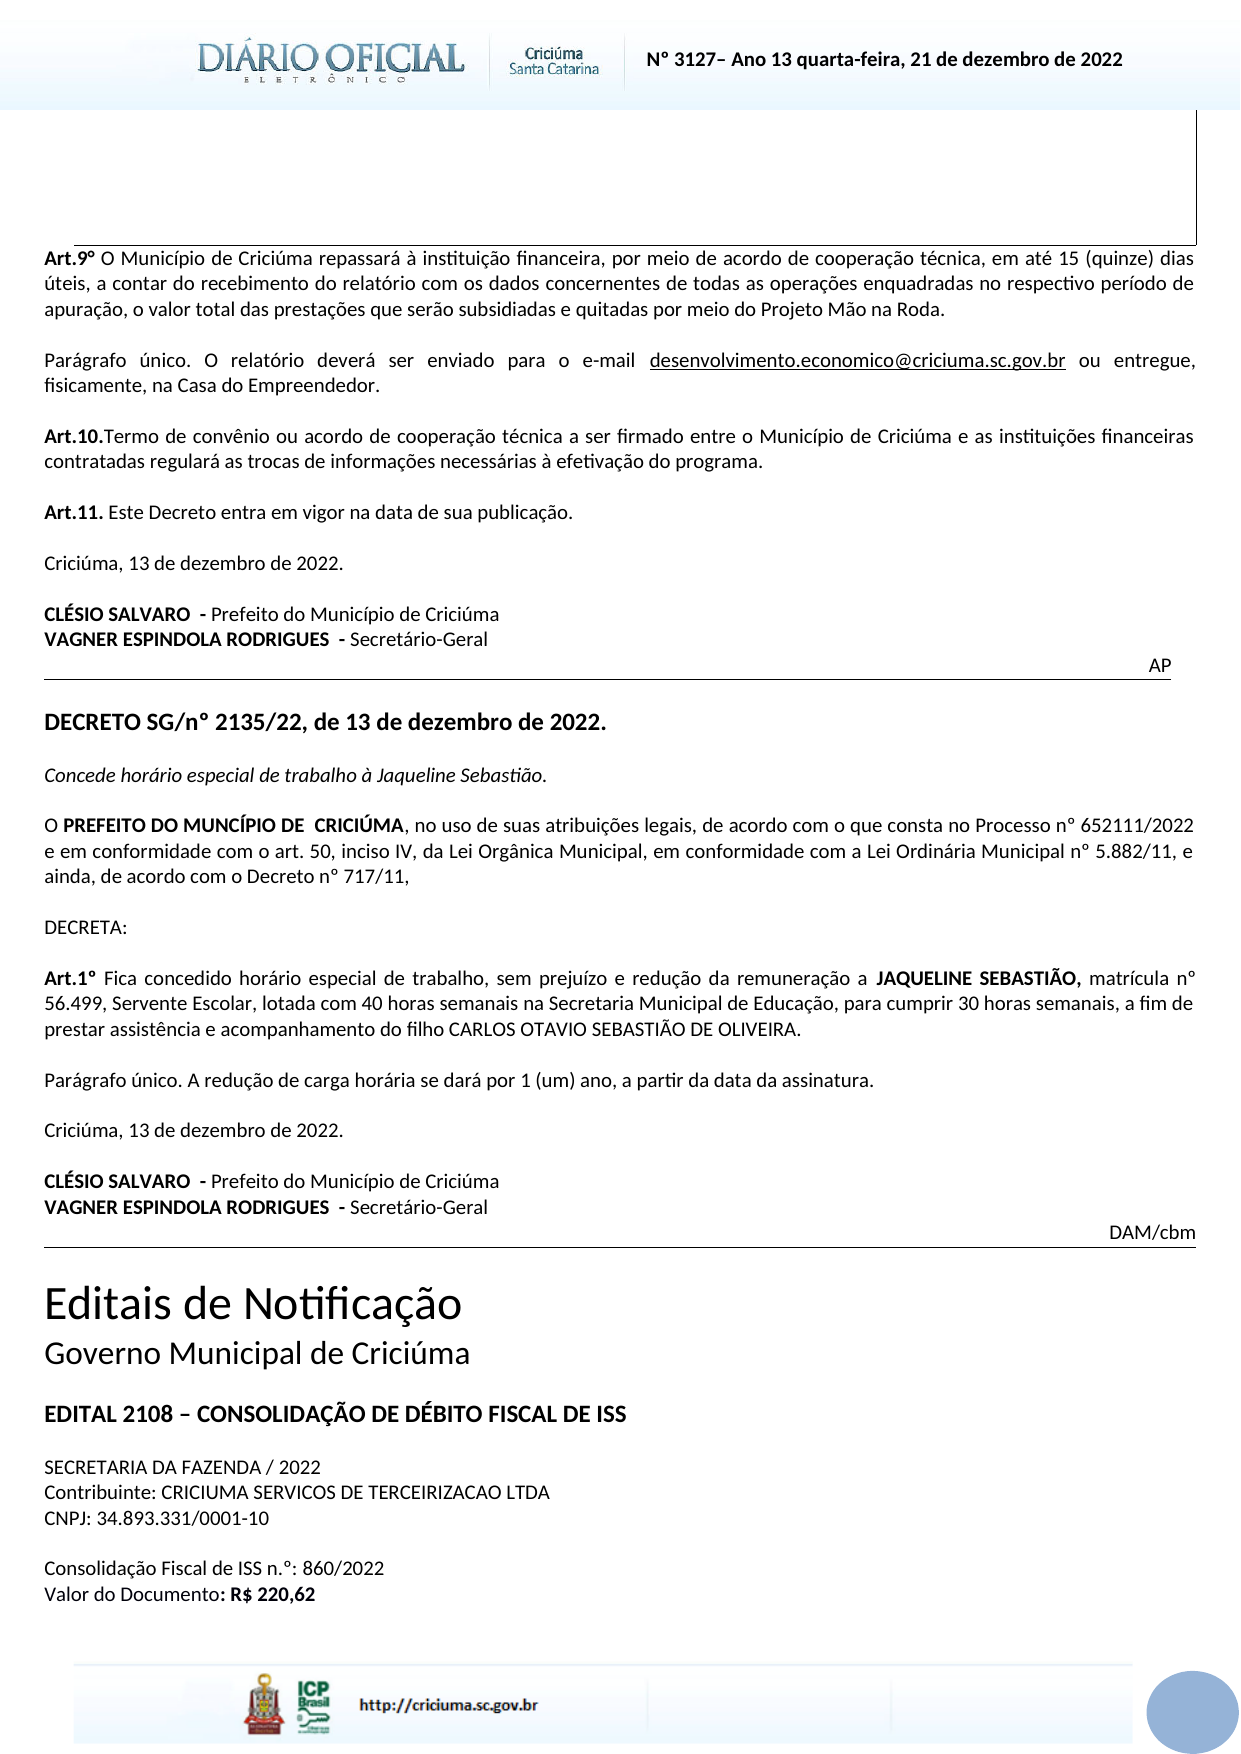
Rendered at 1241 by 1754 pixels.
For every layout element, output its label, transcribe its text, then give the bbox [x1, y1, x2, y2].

text EDITAL 2108 – CONSOLIDAÇÃO DE DÉBITO FISCAL DE ISS [44, 1398, 1196, 1428]
text DECRETO SG/nº 2135/22, de 13 de dezembro de 2022. [44, 706, 1196, 736]
text Art.1º Fica concedido horário especial de trabalho, sem prejuízo e redução da remuneração a JAQUELINE SEBASTIÃO, matrícula nº 56.499, Servente Escolar, lotada com 40 horas semanais na Secretaria Municipal de Educação, para cumprir 30 horas semanais, a fim de prestar assistência e acompanhamento do filho CARLOS OTAVIO SEBASTIÃO DE OLIVEIRA. [44, 965, 1196, 1041]
text O PREFEITO DO MUNCÍPIO DE CRICIÚMA, no uso de suas atribuições legais, de acordo com o que consta no Processo nº 652111/2022 e em conformidade com o art. 50, inciso IV, da Lei Orgânica Municipal, em conformidade com a Lei Ordinária Municipal nº 5.882/11, e ainda, de acordo com o Decreto nº 717/11, [44, 813, 1196, 889]
text Parágrafo único. O relatório deverá ser enviado para o e-mail desenvolvimento.economico@criciuma.sc.gov.br ou entregue, fisicamente, na Casa do Empreendedor. [44, 347, 1196, 398]
text CLÉSIO SALVARO - Prefeito do Município de Criciúma [44, 601, 1240, 626]
text SECRETARIA DA FAZENDA / 2022 [44, 1454, 1196, 1479]
text AP [44, 652, 1171, 679]
text Governo Municipal de Criciúma [44, 1332, 1196, 1372]
text Parágrafo único. A redução de carga horária se dará por 1 (um) ano, a partir da data da assinatura. [44, 1067, 1196, 1092]
text Editais de Notificação [44, 1273, 1240, 1332]
text CLÉSIO SALVARO - Prefeito do Município de Criciúma [44, 1168, 1240, 1194]
text Consolidação Fiscal de ISS n.º: 860/2022 [44, 1556, 1196, 1581]
text Concede horário especial de trabalho à Jaqueline Sebastião. [44, 762, 1196, 787]
text Contribuinte: CRICIUMA SERVICOS DE TERCEIRIZACAO LTDA [44, 1479, 1196, 1505]
text Valor do Documento: R$ 220,62 [44, 1581, 1196, 1606]
text Criciúma, 13 de dezembro de 2022. [44, 1118, 1196, 1143]
text Art.9° O Município de Criciúma repassará à instituição financeira, por meio de acordo de cooperação técnica, em até 15 (quinze) dias úteis, a contar do recebimento do relatório com os dados concernentes de todas as operações enquadradas no respectivo período de apuração, o valor total das prestações que serão subsidiadas e quitadas por meio do Projeto Mão na Roda. [44, 245, 1196, 321]
text DAM/cbm [44, 1219, 1196, 1247]
text Art.10.Termo de convênio ou acordo de cooperação técnica a ser firmado entre o Município de Criciúma e as instituições financeiras contratadas regulará as trocas de informações necessárias à efetivação do programa. [44, 423, 1196, 474]
text VAGNER ESPINDOLA RODRIGUES - Secretário-Geral [44, 1194, 1240, 1219]
text CNPJ: 34.893.331/0001-10 [44, 1505, 1196, 1530]
text VAGNER ESPINDOLA RODRIGUES - Secretário-Geral [44, 626, 1240, 652]
text Art.11. Este Decreto entra em vigor na data de sua publicação. [44, 499, 1196, 525]
text Criciúma, 13 de dezembro de 2022. [44, 550, 1171, 576]
text DECRETA: [44, 914, 1196, 940]
